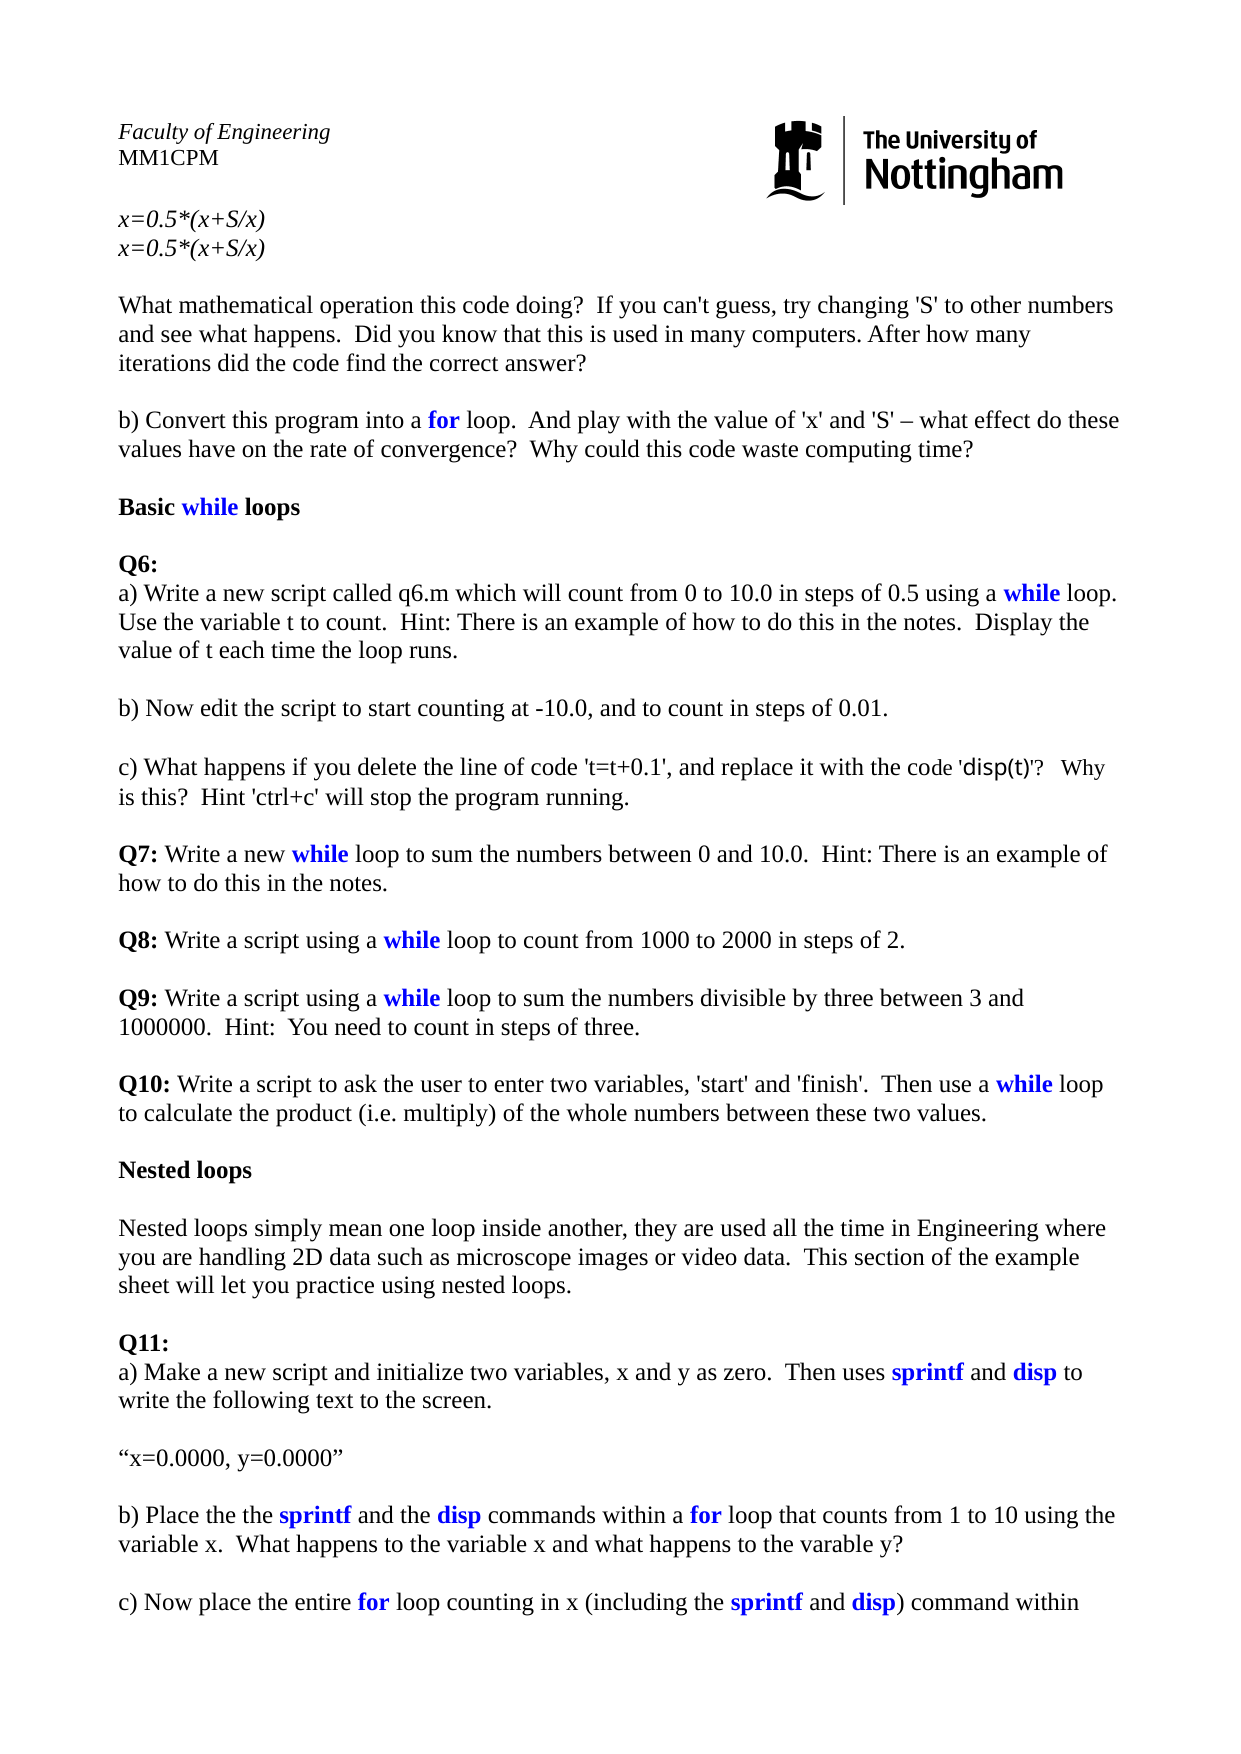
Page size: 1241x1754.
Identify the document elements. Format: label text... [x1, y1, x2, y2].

text “x=0.0000, y=0.0000” [118, 1443, 1122, 1472]
text b) Now edit the script to start counting at -10.0, and to count in steps of 0.01. [118, 693, 1122, 722]
text c) Now place the entire for loop counting in x (including the sprintf and disp) command within [118, 1587, 1122, 1616]
text x=0.5*(x+S/x) [118, 233, 1122, 262]
text Nested loops [118, 1156, 1122, 1184]
text b) Place the the sprintf and the disp commands within a for loop that counts from 1 to 10 using the variable x. What happens to the variable x and what happens to the varable y? [118, 1501, 1122, 1558]
text Q10: Write a script to ask the user to enter two variables, 'start' and 'finish'. Then use a while loop to calculate the product (i.e. multiply) of the whole numbers between these two values. [118, 1069, 1122, 1127]
text Basic while loops [118, 492, 1122, 521]
text a) Write a new script called q6.m which will count from 0 to 10.0 in steps of 0.5 using a while loop. Use the variable t to count. Hint: There is an example of how to do this in the notes. Display the value of t each time the loop runs. [118, 578, 1122, 664]
text Nested loops simply mean one loop inside another, they are used all the time in Engineering where you are handling 2D data such as microscope images or video data. This section of the example sheet will let you practice using nested loops. [118, 1213, 1122, 1299]
text Q9: Write a script using a while loop to sum the numbers divisible by three between 3 and 1000000. Hint: You need to count in steps of three. [118, 983, 1122, 1041]
text Q7: Write a new while loop to sum the numbers between 0 and 10.0. Hint: There is an example of how to do this in the notes. [118, 839, 1122, 897]
text Q11: [118, 1328, 1122, 1357]
picture [766, 116, 1063, 205]
text Q8: Write a script using a while loop to count from 1000 to 2000 in steps of 2. [118, 926, 1122, 954]
text Q6: [118, 549, 1122, 578]
text a) Make a new script and initialize two variables, x and y as zero. Then uses sprintf and disp to write the following text to the screen. [118, 1357, 1122, 1414]
text b) Convert this program into a for loop. And play with the value of 'x' and 'S' – what effect do these values have on the rate of convergence? Why could this code waste computing time? [118, 406, 1122, 463]
text x=0.5*(x+S/x) [118, 200, 1122, 233]
text c) What happens if you delete the line of code 't=t+0.1', and replace it with the code 'disp(t)'? Why is this? Hint 'ctrl+c' will stop the program running. [118, 751, 1122, 811]
text What mathematical operation this code doing? If you can't guess, try changing 'S' to other numbers and see what happens. Did you know that this is used in many computers. After how many iterations did the code find the correct answer? [118, 291, 1122, 377]
